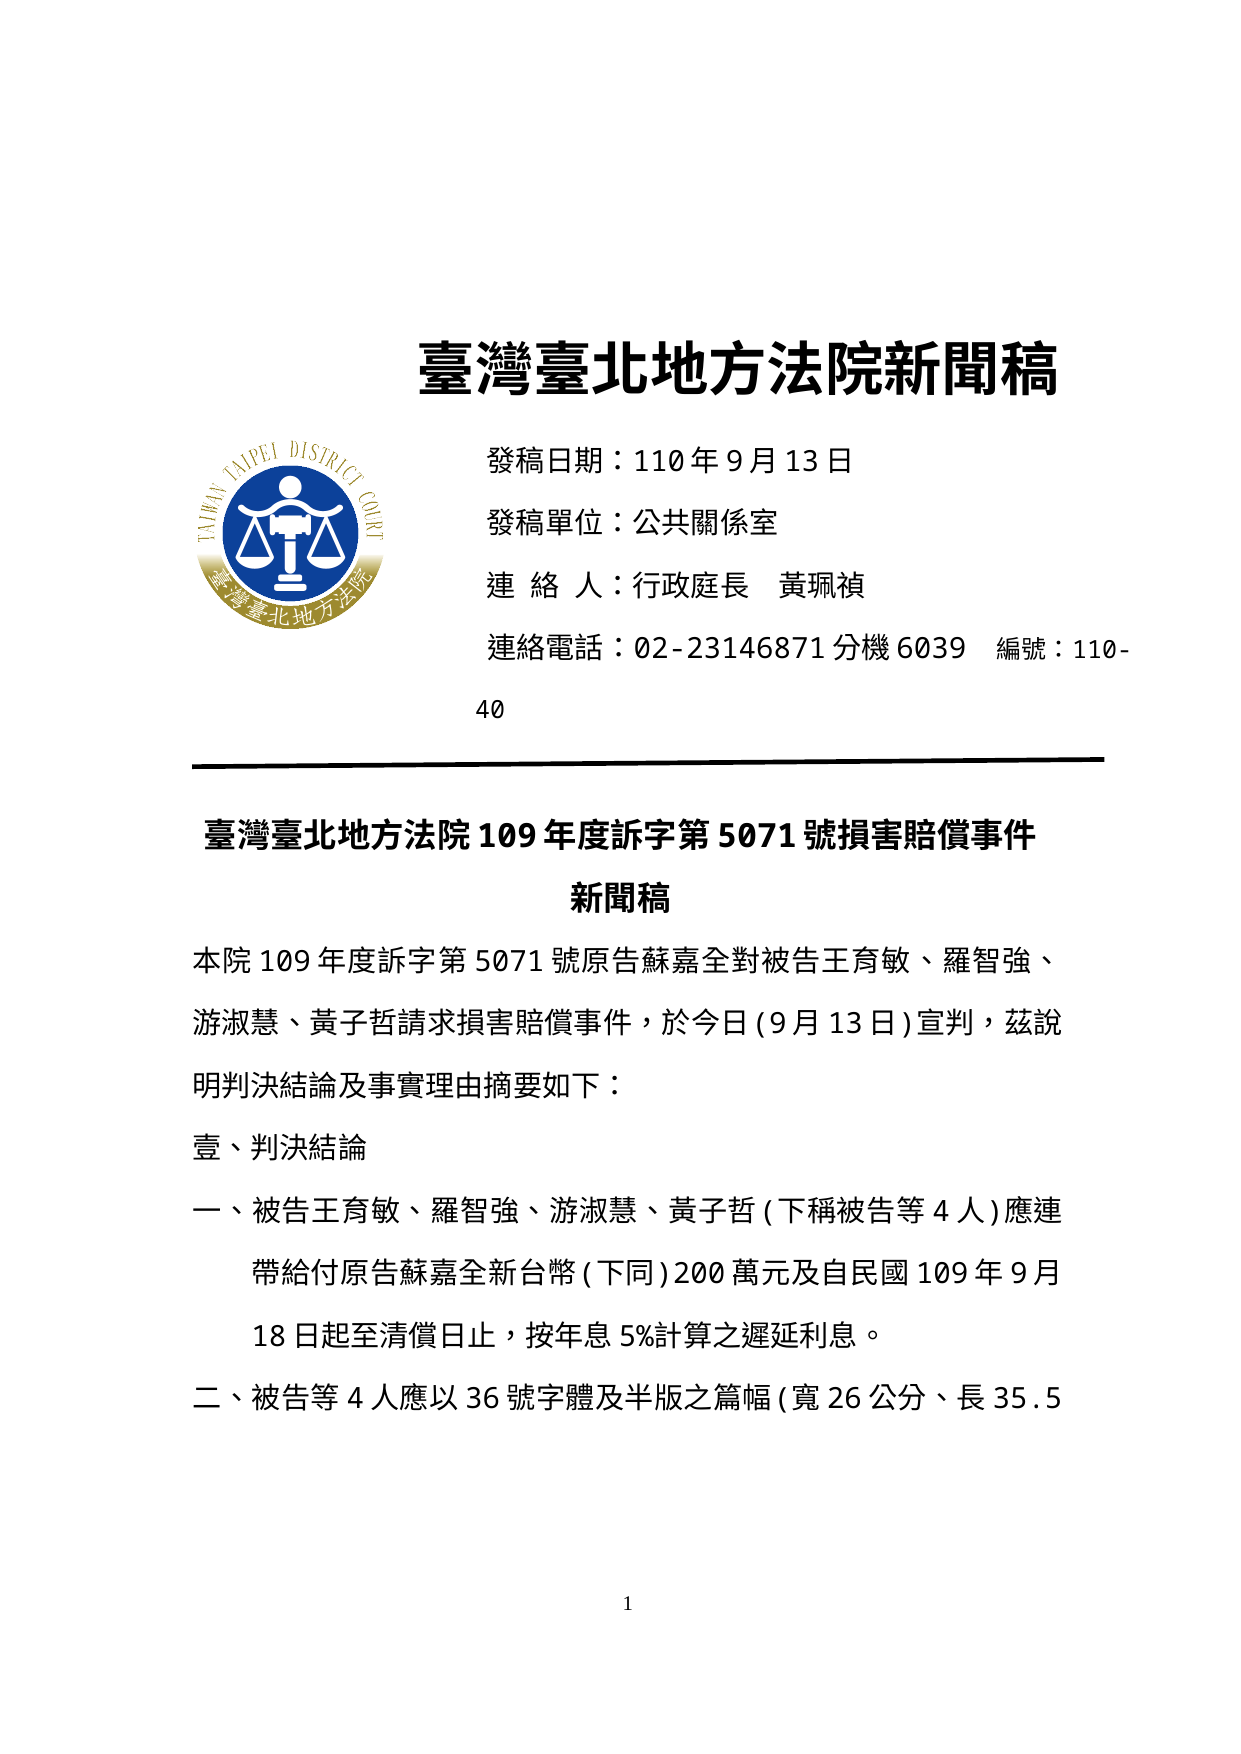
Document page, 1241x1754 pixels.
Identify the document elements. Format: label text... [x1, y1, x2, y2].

text 一、被告王育敏、羅智強、游淑慧、黃子哲(下稱被告等4人)應連帶給付原告蘇嘉全新台幣(下同)200萬元及自民國109年9月18日起至清償日止，按年息5%計算之遲延利息。 [192, 1167, 1063, 1354]
text 臺灣臺北地方法院109年度訴字第5071號損害賠償事件 [177, 792, 1063, 854]
text 本院109年度訴字第5071號原告蘇嘉全對被告王育敏、羅智強、游淑慧、黃子哲請求損害賠償事件，於今日(9月13日)宣判，茲說明判決結論及事實理由摘要如下： [192, 917, 1063, 1104]
text 新聞稿 [177, 854, 1063, 917]
table_header 臺灣臺北地方法院新聞稿 發稿日期：110年9月13日 發稿單位：公共關係室 連 絡 人：行政庭長 黃珮禎 連絡電話：02-23146871分機6039 編號：110-40 [414, 292, 1135, 729]
table_header [176, 292, 413, 729]
text 壹、判決結論 [192, 1104, 1063, 1167]
text 二、被告等4人應以36號字體及半版之篇幅(寬26公分、長35.5 [192, 1354, 1063, 1417]
